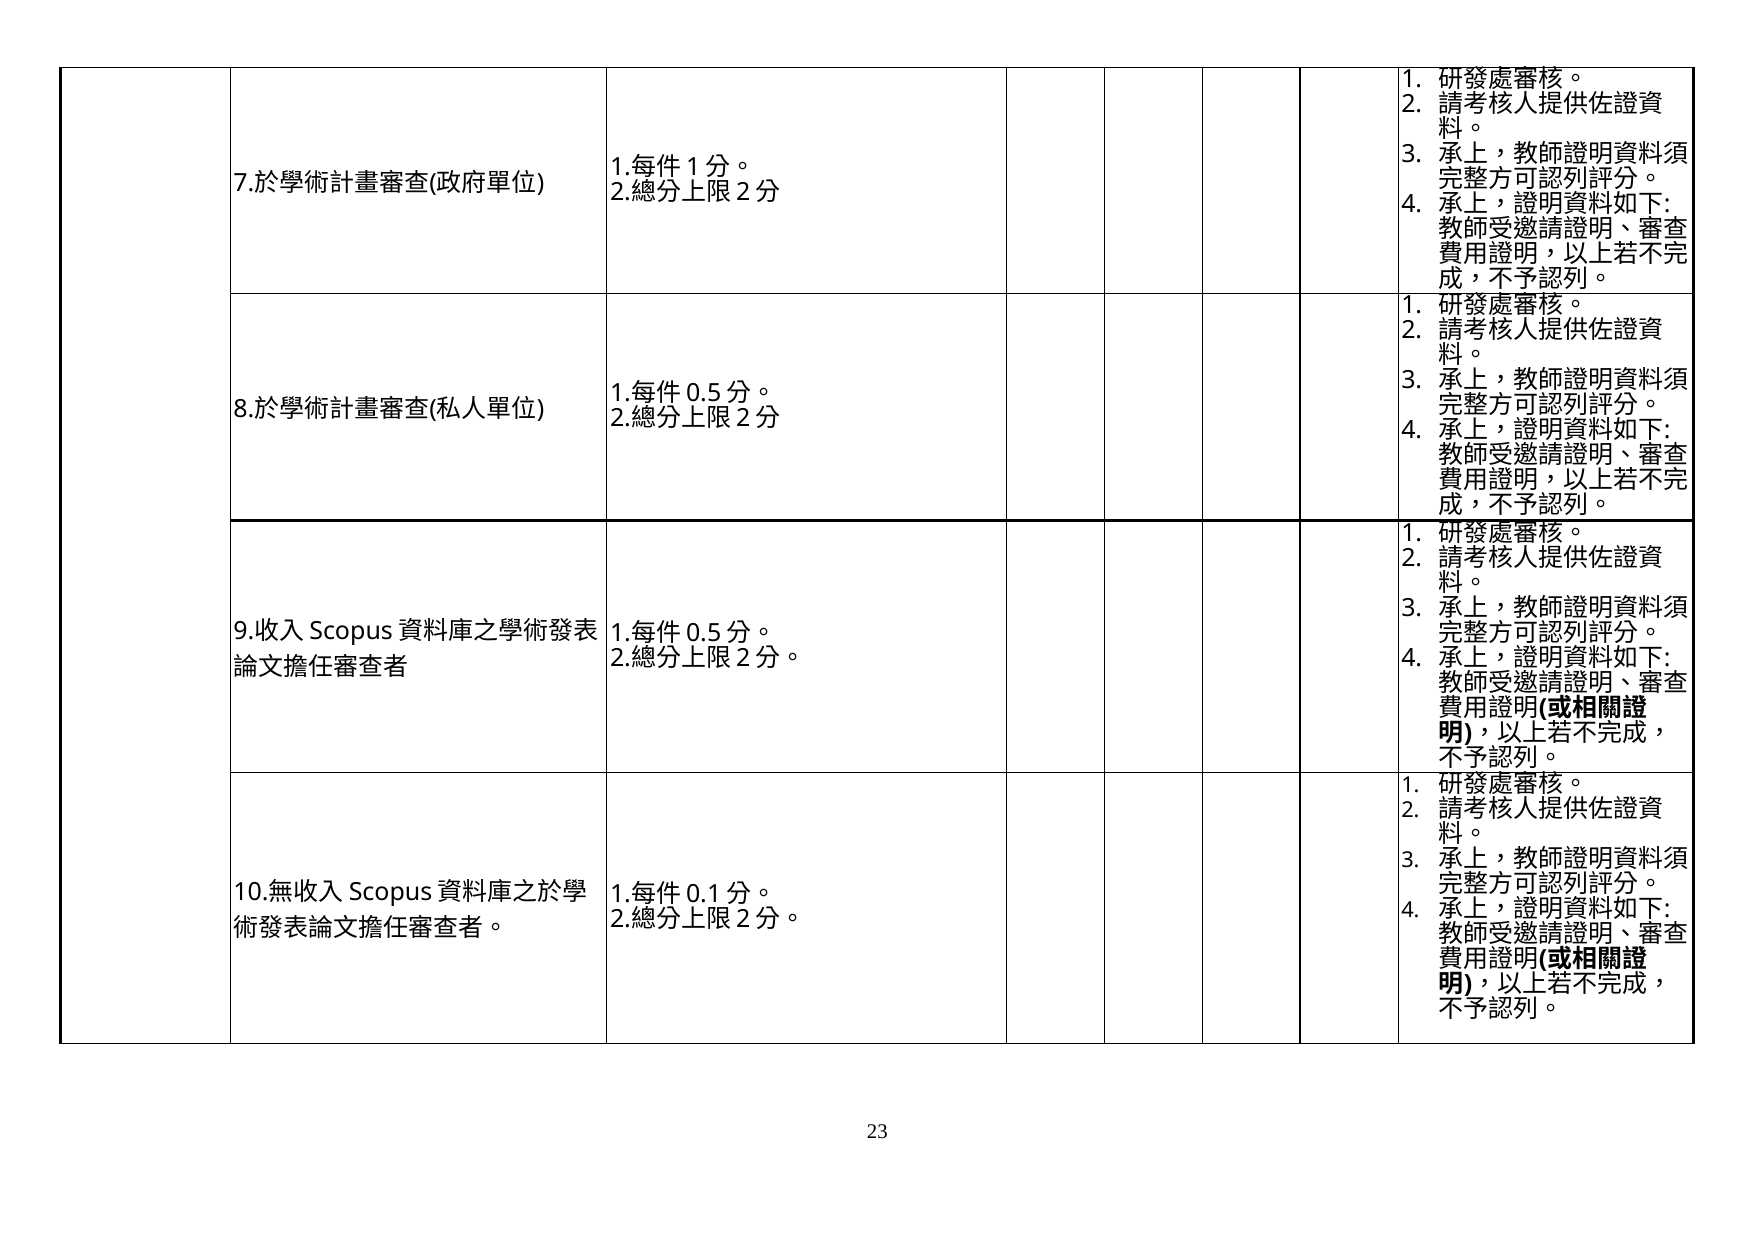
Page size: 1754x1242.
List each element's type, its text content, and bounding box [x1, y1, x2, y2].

table_cell 1.每件0.1分。 2.總分上限2分。 [607, 773, 1006, 1043]
table_cell 8.於學術計畫審查(私人單位) [231, 294, 606, 519]
table_cell 7.於學術計畫審查(政府單位) [231, 68, 606, 293]
table_cell [1007, 522, 1104, 772]
table_cell [62, 68, 230, 1043]
table_cell [1203, 522, 1299, 772]
table_cell [1203, 68, 1299, 293]
table_cell [1007, 773, 1104, 1043]
table_cell 研發處審核。 請考核人提供佐證資料。 承上，教師證明資料須完整方可認列評分。 承上，證明資料如下:教師受邀請證明、審查費用證明(或相關證明)，以上若不完成，不予認列。 [1399, 773, 1692, 1043]
table_cell [1301, 68, 1398, 293]
table_cell [1105, 68, 1202, 293]
table_cell [1301, 522, 1398, 772]
table_cell [1007, 68, 1104, 293]
table_cell [1007, 294, 1104, 519]
table_cell 10.無收入Scopus資料庫之於學術發表論文擔任審查者。 [231, 773, 606, 1043]
table_cell 1.每件1分。 2.總分上限2分 [607, 68, 1006, 293]
table_cell 1.每件0.5分。 2.總分上限2分。 [607, 522, 1006, 772]
table_cell [1301, 294, 1398, 519]
table_cell [1301, 773, 1398, 1043]
table_cell 研發處審核。 請考核人提供佐證資料。 承上，教師證明資料須完整方可認列評分。 承上，證明資料如下:教師受邀請證明、審查費用證明，以上若不完成，不予認列。 [1399, 294, 1692, 519]
table_cell 9.收入Scopus資料庫之學術發表論文擔任審查者 [231, 522, 606, 772]
table_cell [1203, 294, 1299, 519]
table_cell [1203, 773, 1299, 1043]
table_cell [1105, 522, 1202, 772]
table_cell [1105, 294, 1202, 519]
table_cell [1105, 773, 1202, 1043]
table_cell 研發處審核。 請考核人提供佐證資料。 承上，教師證明資料須完整方可認列評分。 承上，證明資料如下:教師受邀請證明、審查費用證明(或相關證明)，以上若不完成，不予認列。 [1399, 522, 1692, 772]
table_cell 1.每件0.5分。 2.總分上限2分 [607, 294, 1006, 519]
table_cell 研發處審核。 請考核人提供佐證資料。 承上，教師證明資料須完整方可認列評分。 承上，證明資料如下:教師受邀請證明、審查費用證明，以上若不完成，不予認列。 [1399, 68, 1692, 293]
